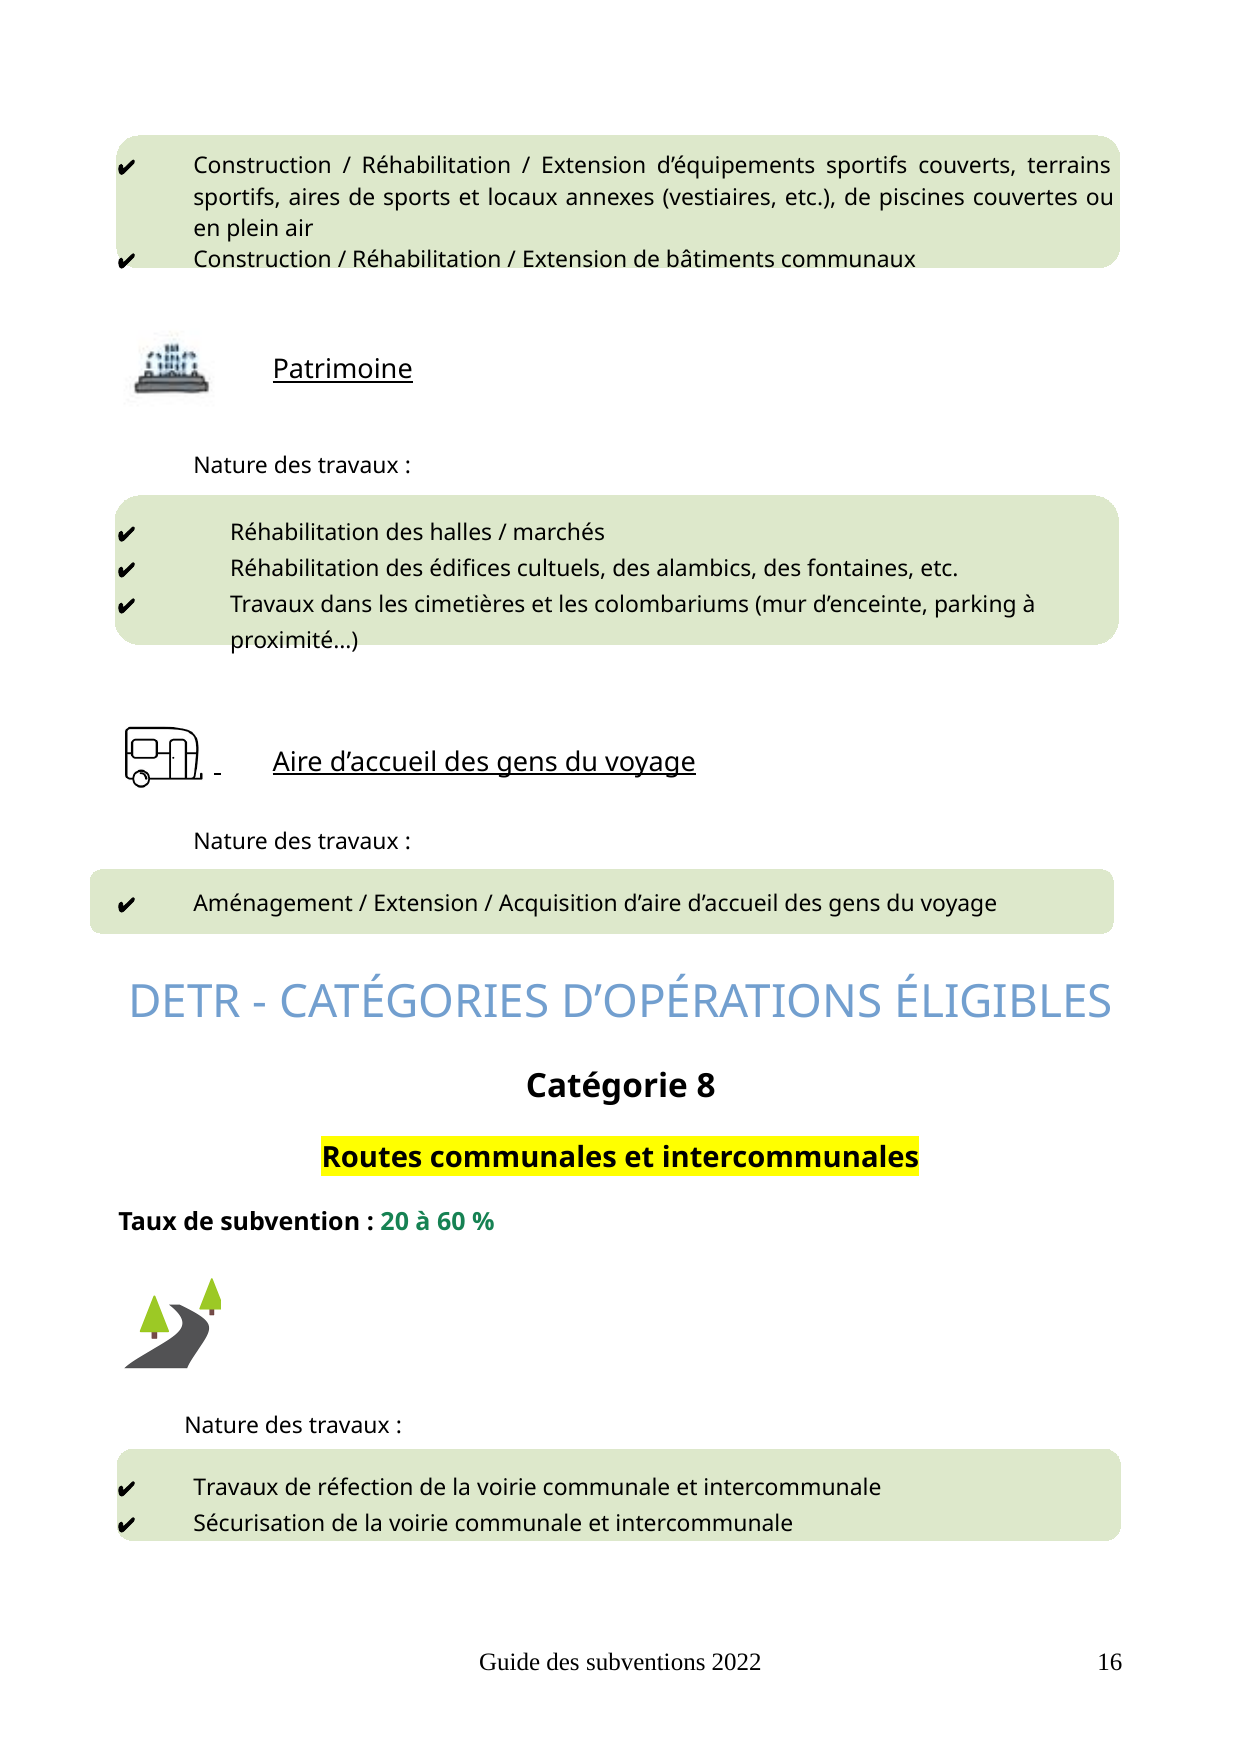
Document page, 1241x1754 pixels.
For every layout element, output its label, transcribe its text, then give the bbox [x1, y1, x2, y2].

picture [112, 713, 214, 799]
list Construction / Réhabilitation / Extension de bâtiments communaux [118, 243, 1123, 274]
text Nature des travaux : [118, 449, 1123, 480]
text Taux de subvention : 20 à 60 % [118, 1204, 1123, 1238]
picture [118, 1268, 221, 1372]
text DETR - CATÉGORIES D’OPÉRATIONS ÉLIGIBLES [118, 968, 1123, 1031]
picture [118, 322, 230, 414]
text Catégorie 8 [118, 1062, 1123, 1107]
text Nature des travaux : [118, 824, 1123, 856]
list Travaux dans les cimetières et les colombariums (mur d’enceinte, parking à proximité…) [118, 588, 1123, 655]
text Aire d’accueil des gens du voyage [214, 742, 1123, 779]
text Patrimoine [230, 350, 1123, 387]
text Routes communales et intercommunales [118, 1136, 1123, 1176]
text Nature des travaux : [118, 1409, 1123, 1440]
